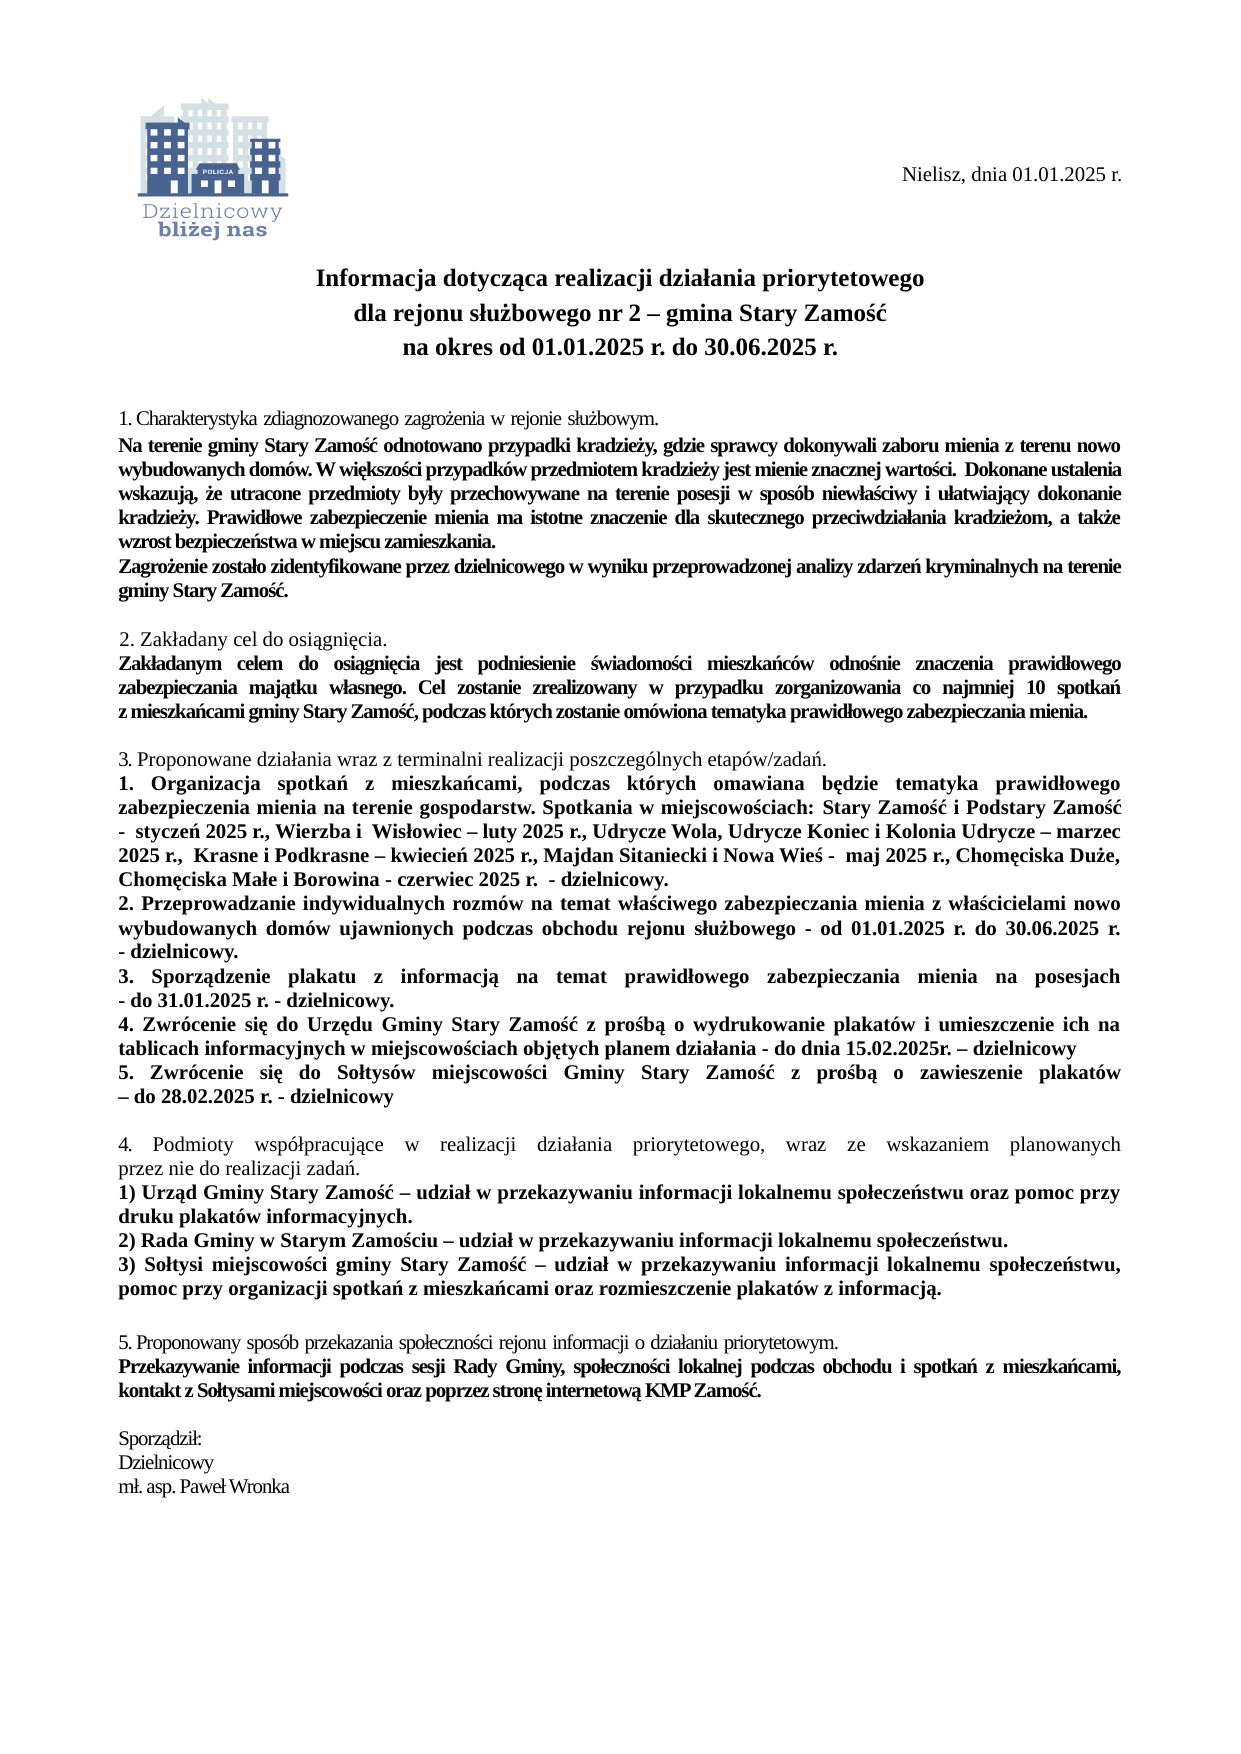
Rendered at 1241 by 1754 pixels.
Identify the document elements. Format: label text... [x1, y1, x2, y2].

text 3. Sporządzenie plakatu z informacją na temat prawidłowego zabezpieczania mienia na posesjach - do 31.01.2025 r. - dzielnicowy. [118, 963, 1122, 1012]
text Nielisz, dnia 01.01.2025 r. [318, 154, 1122, 188]
picture [108, 83, 318, 255]
text dla rejonu służbowego nr 2 – gmina Stary Zamość na okres od 01.01.2025 r. do 30.06.2025 r. [118, 294, 1122, 363]
text Przekazywanie informacji podczas sesji Rady Gminy, społeczności lokalnej podczas obchodu i spotkań z mieszkańcami, kontakt z Sołtysami miejscowości oraz poprzez stronę internetową KMP Zamość. [118, 1354, 1122, 1402]
text Zagrożenie zostało zidentyfikowane przez dzielnicowego w wyniku przeprowadzonej analizy zdarzeń kryminalnych na terenie gminy Stary Zamość. [118, 554, 1122, 602]
text 5. Zwrócenie się do Sołtysów miejscowości Gminy Stary Zamość z prośbą o zawieszenie plakatów – do 28.02.2025 r. - dzielnicowy [118, 1060, 1122, 1108]
text Zakładanym celem do osiągnięcia jest podniesienie świadomości mieszkańców odnośnie znaczenia prawidłowego zabezpieczania majątku własnego. Cel zostanie zrealizowany w przypadku zorganizowania co najmniej 10 spotkań z mieszkańcami gminy Stary Zamość, podczas których zostanie omówiona tematyka prawidłowego zabezpieczania mienia. [118, 651, 1122, 723]
text 1. Organizacja spotkań z mieszkańcami, podczas których omawiana będzie tematyka prawidłowego zabezpieczenia mienia na terenie gospodarstw. Spotkania w miejscowościach: Stary Zamość i Podstary Zamość - styczeń 2025 r., Wierzba i Wisłowiec – luty 2025 r., Udrycze Wola, Udrycze Koniec i Kolonia Udrycze – marzec 2025 r., Krasne i Podkrasne – kwiecień 2025 r., Majdan Sitaniecki i Nowa Wieś - maj 2025 r., Chomęciska Duże, Chomęciska Małe i Borowina - czerwiec 2025 r. - dzielnicowy. [118, 771, 1122, 891]
text 2) Rada Gminy w Starym Zamościu – udział w przekazywaniu informacji lokalnemu społeczeństwu. [118, 1228, 1122, 1252]
text 4. Zwrócenie się do Urzędu Gminy Stary Zamość z prośbą o wydrukowanie plakatów i umieszczenie ich na tablicach informacyjnych w miejscowościach objętych planem działania - do dnia 15.02.2025r. – dzielnicowy [118, 1012, 1122, 1060]
text 4. Podmioty współpracujące w realizacji działania priorytetowego, wraz ze wskazaniem planowanych przez nie do realizacji zadań. [118, 1132, 1122, 1180]
text 3. Proponowane działania wraz z terminalni realizacji poszczególnych etapów/zadań. [118, 747, 1122, 771]
text 1) Urząd Gminy Stary Zamość – udział w przekazywaniu informacji lokalnemu społeczeństwu oraz pomoc przy druku plakatów informacyjnych. [118, 1180, 1122, 1228]
text Na terenie gminy Stary Zamość odnotowano przypadki kradzieży, gdzie sprawcy dokonywali zaboru mienia z terenu nowo wybudowanych domów. W większości przypadków przedmiotem kradzieży jest mienie znacznej wartości. Dokonane ustalenia wskazują, że utracone przedmioty były przechowywane na terenie posesji w sposób niewłaściwy i ułatwiający dokonanie kradzieży. Prawidłowe zabezpieczenie mienia ma istotne znaczenie dla skutecznego przeciwdziałania kradzieżom, a także wzrost bezpieczeństwa w miejscu zamieszkania. [118, 433, 1122, 553]
text Informacja dotycząca realizacji działania priorytetowego [118, 259, 1122, 293]
text Dzielnicowy [118, 1450, 1122, 1474]
text 5. Proponowany sposób przekazania społeczności rejonu informacji o działaniu priorytetowym. [118, 1330, 1122, 1354]
text 2. Przeprowadzanie indywidualnych rozmów na temat właściwego zabezpieczania mienia z właścicielami nowo wybudowanych domów ujawnionych podczas obchodu rejonu służbowego - od 01.01.2025 r. do 30.06.2025 r. - dzielnicowy. [118, 891, 1122, 963]
text Sporządził: [118, 1426, 1122, 1450]
text mł. asp. Paweł Wronka [118, 1474, 1122, 1498]
text 3) Sołtysi miejscowości gminy Stary Zamość – udział w przekazywaniu informacji lokalnemu społeczeństwu, pomoc przy organizacji spotkań z mieszkańcami oraz rozmieszczenie plakatów z informacją. [118, 1252, 1122, 1300]
text 2. Zakładany cel do osiągnięcia. [83, 627, 1122, 651]
text 1. Charakterystyka zdiagnozowanego zagrożenia w rejonie służbowym. [118, 398, 1122, 433]
